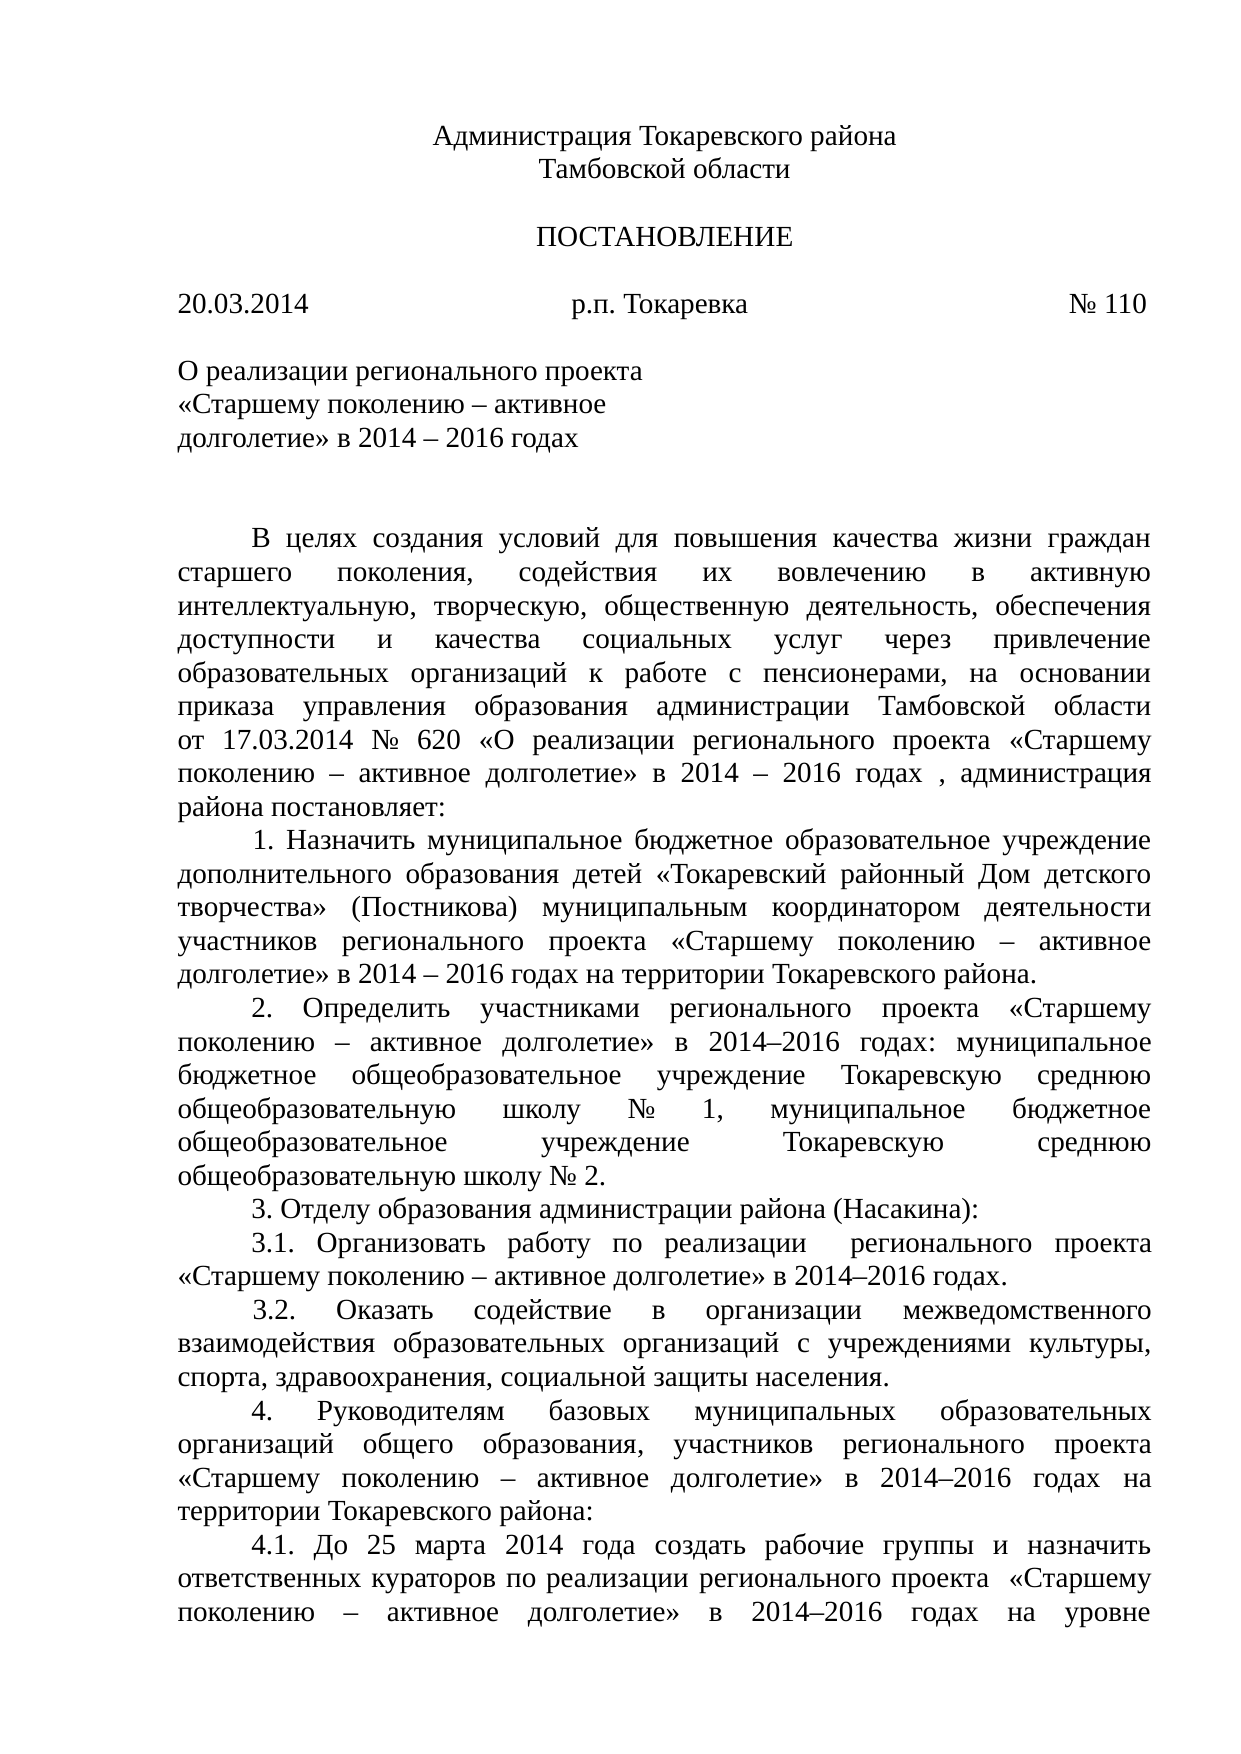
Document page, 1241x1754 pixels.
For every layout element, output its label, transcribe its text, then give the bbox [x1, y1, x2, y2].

text 20.03.2014 р.п. Токаревка № 110 [177, 286, 1152, 319]
text Тамбовской области [177, 152, 1152, 185]
text долголетие» в 2014 – 2016 годах [177, 420, 1152, 453]
text 3.2. Оказать содействие в организации межведомственного взаимодействия образовательных организаций с учреждениями культуры, спорта, здравоохранения, социальной защиты населения. [177, 1292, 1152, 1393]
text О реализации регионального проекта [177, 353, 1152, 386]
text 4.1. До 25 марта 2014 года создать рабочие группы и назначить ответственных кураторов по реализации регионального проекта «Старшему поколению – активное долголетие» в 2014–2016 годах на уровне [177, 1527, 1152, 1627]
text Администрация Токаревского района [177, 118, 1152, 152]
text 4. Руководителям базовых муниципальных образовательных организаций общего образования, участников регионального проекта «Старшему поколению – активное долголетие» в 2014–2016 годах на территории Токаревского района: [177, 1393, 1152, 1527]
text «Старшему поколению – активное [177, 386, 1152, 420]
text ПОСТАНОВЛЕНИЕ [177, 219, 1152, 252]
text 2. Определить участниками регионального проекта «Старшему поколению – активное долголетие» в 2014–2016 годах: муниципальное бюджетное общеобразовательное учреждение Токаревскую среднюю общеобразовательную школу № 1, муниципальное бюджетное общеобразовательное учреждение Токаревскую среднюю общеобразовательную школу № 2. [177, 990, 1152, 1191]
text 1. Назначить муниципальное бюджетное образовательное учреждение дополнительного образования детей «Токаревский районный Дом детского творчества» (Постникова) муниципальным координатором деятельности участников регионального проекта «Старшему поколению – активное долголетие» в 2014 – 2016 годах на территории Токаревского района. [177, 822, 1152, 990]
text 3. Отделу образования администрации района (Насакина): [177, 1191, 1152, 1225]
text В целях создания условий для повышения качества жизни граждан старшего поколения, содействия их вовлечению в активную интеллектуальную, творческую, общественную деятельность, обеспечения доступности и качества социальных услуг через привлечение образовательных организаций к работе с пенсионерами, на основании приказа управления образования администрации Тамбовской области от 17.03.2014 № 620 «О реализации регионального проекта «Старшему поколению – активное долголетие» в 2014 – 2016 годах , администрация района постановляет: [177, 521, 1152, 822]
text 3.1. Организовать работу по реализации регионального проекта «Старшему поколению – активное долголетие» в 2014–2016 годах. [177, 1225, 1152, 1292]
